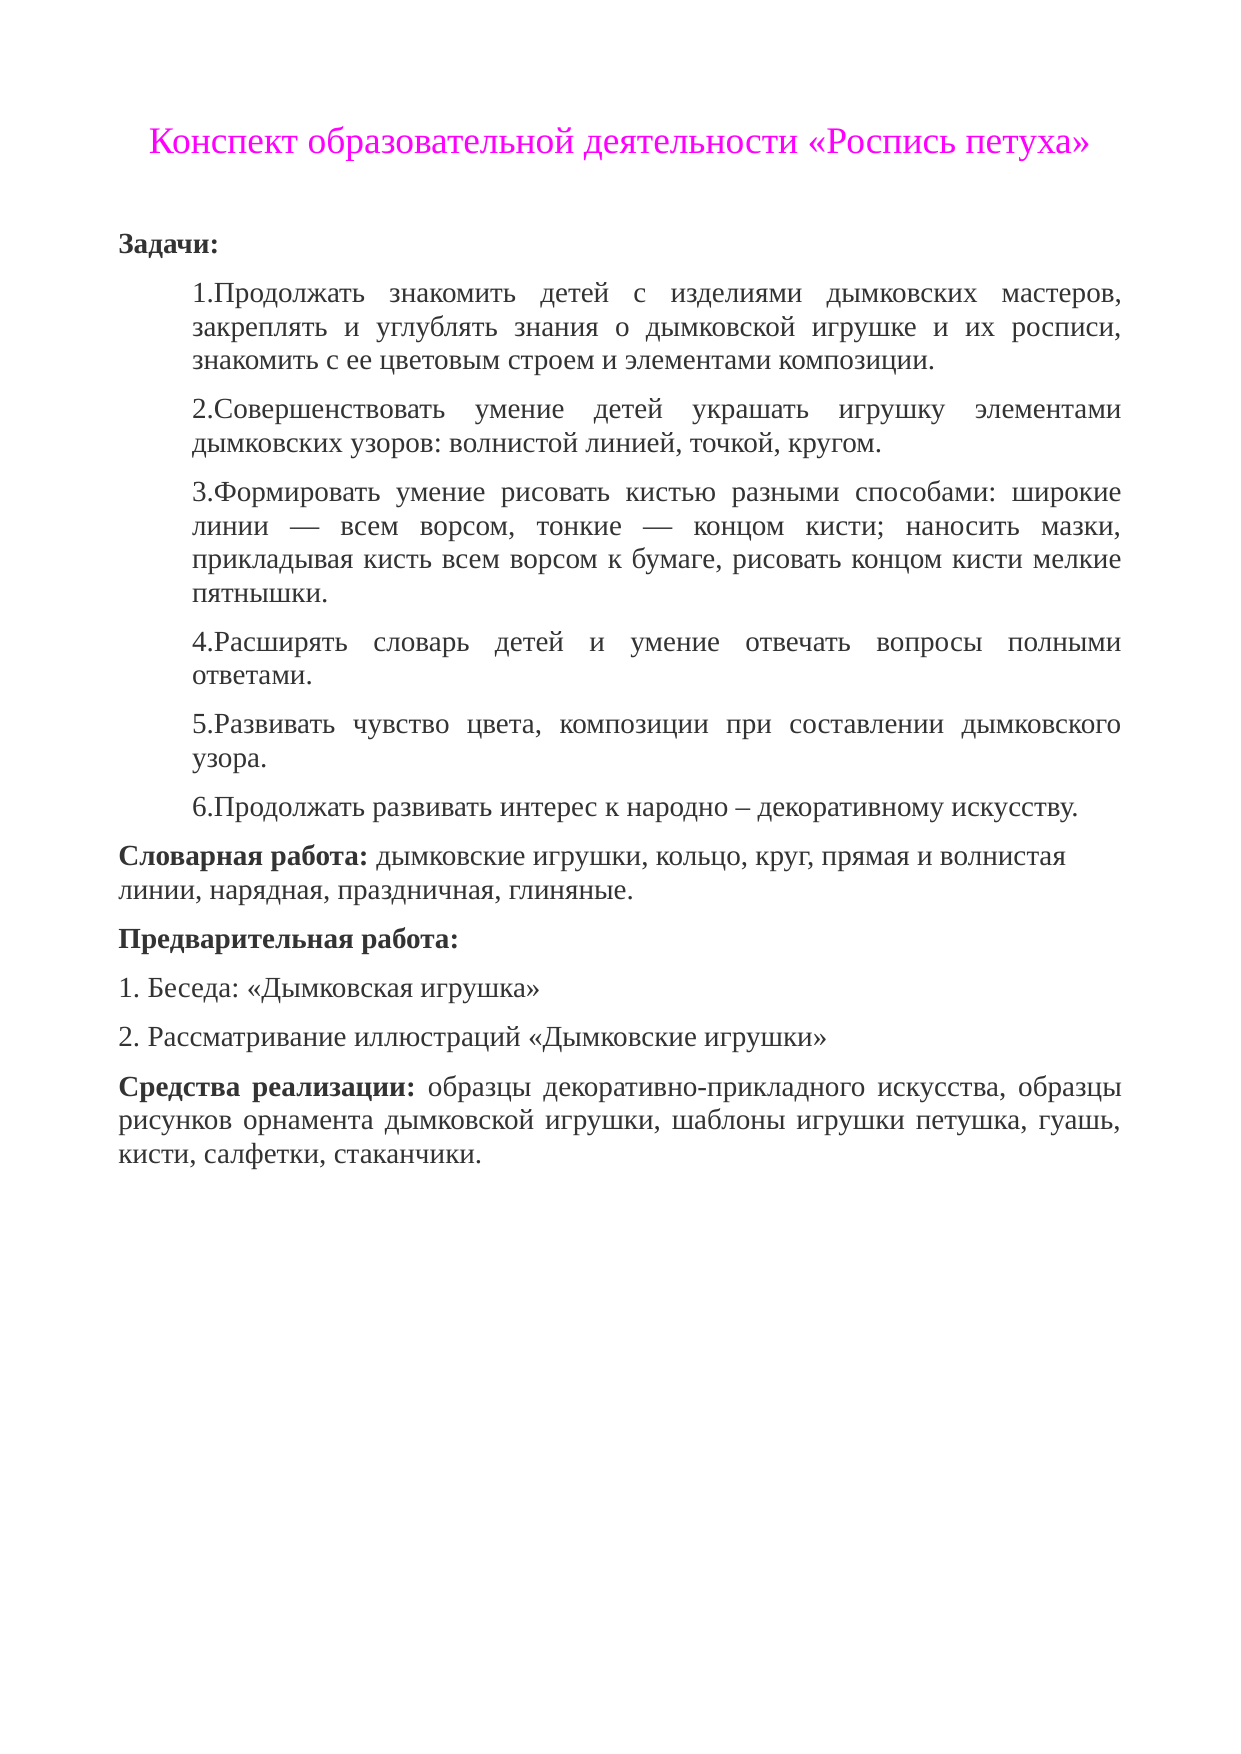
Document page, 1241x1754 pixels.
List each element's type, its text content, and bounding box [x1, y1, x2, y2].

text 2. Рассматривание иллюстраций «Дымковские игрушки» [118, 1019, 1122, 1053]
list Расширять словарь детей и умение отвечать вопросы полными ответами. [118, 624, 1122, 691]
list Продолжать знакомить детей с изделиями дымковских мастеров, закреплять и углублять знания о дымковской игрушке и их росписи, знакомить с ее цветовым строем и элементами композиции. [118, 275, 1122, 376]
text 1. Беседа: «Дымковская игрушка» [118, 970, 1122, 1004]
text Средства реализации: образцы декоративно-прикладного искусства, образцы рисунков орнамента дымковской игрушки, шаблоны игрушки петушка, гуашь, кисти, салфетки, стаканчики. [118, 1069, 1122, 1169]
list Совершенствовать умение детей украшать игрушку элементами дымковских узоров: волнистой линией, точкой, кругом. [118, 391, 1122, 458]
text Конспект образовательной деятельности «Роспись петуха» [118, 118, 1122, 161]
text Предварительная работа: [118, 921, 1122, 955]
text Задачи: [118, 226, 1122, 259]
list 6.Продолжать развивать интерес к народно – декоративному искусству. [118, 789, 1122, 823]
list 5.Развивать чувство цвета, композиции при составлении дымковского узора. [118, 707, 1122, 774]
text Словарная работа: дымковские игрушки, кольцо, круг, прямая и волнистая линии, нарядная, праздничная, глиняные. [118, 838, 1122, 906]
list Формировать умение рисовать кистью разными способами: широкие линии — всем ворсом, тонкие — концом кисти; наносить мазки, прикладывая кисть всем ворсом к бумаге, рисовать концом кисти мелкие пятнышки. [118, 474, 1122, 608]
